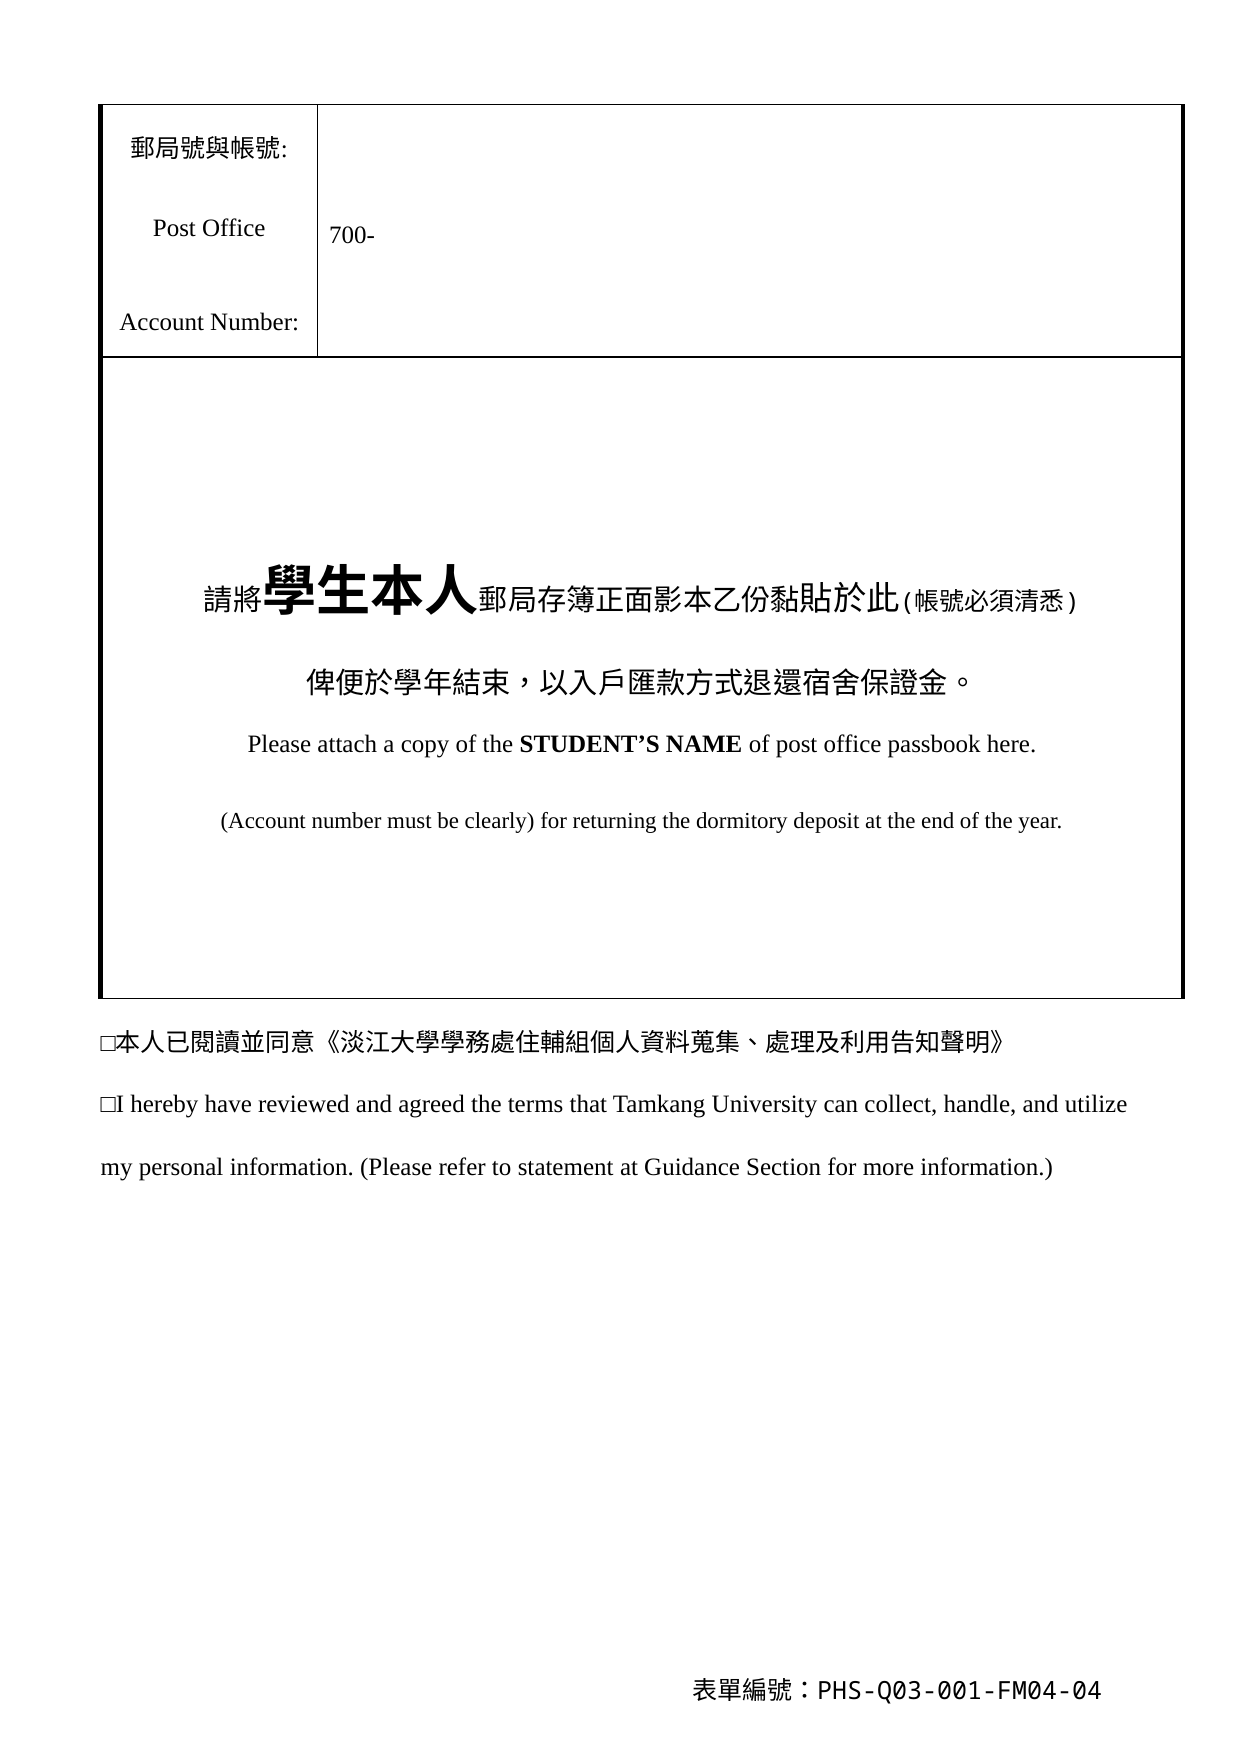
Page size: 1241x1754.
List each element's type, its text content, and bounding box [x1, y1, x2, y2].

table_header 700- [318, 105, 1181, 356]
table_cell 請將學生本人郵局存簿正面影本乙份黏貼於此(帳號必須清悉) 俾便於學年結束，以入戶匯款方式退還宿舍保證金。 Please attach a copy of the STUDENT’S NAME of post office passbook here. (Account number must be clearly) for returning the dormitory deposit at the end of the year. [103, 358, 1181, 998]
table_header 郵局號與帳號: Post Office Account Number: [103, 105, 317, 356]
text □I hereby have reviewed and agreed the terms that Tamkang University can collect, handle, and utilize my personal information. (Please refer to statement at Guidance Section for more information.) [100, 1062, 1152, 1187]
text □本人已閱讀並同意《淡江大學學務處住輔組個人資料蒐集、處理及利用告知聲明》 [100, 999, 1152, 1062]
